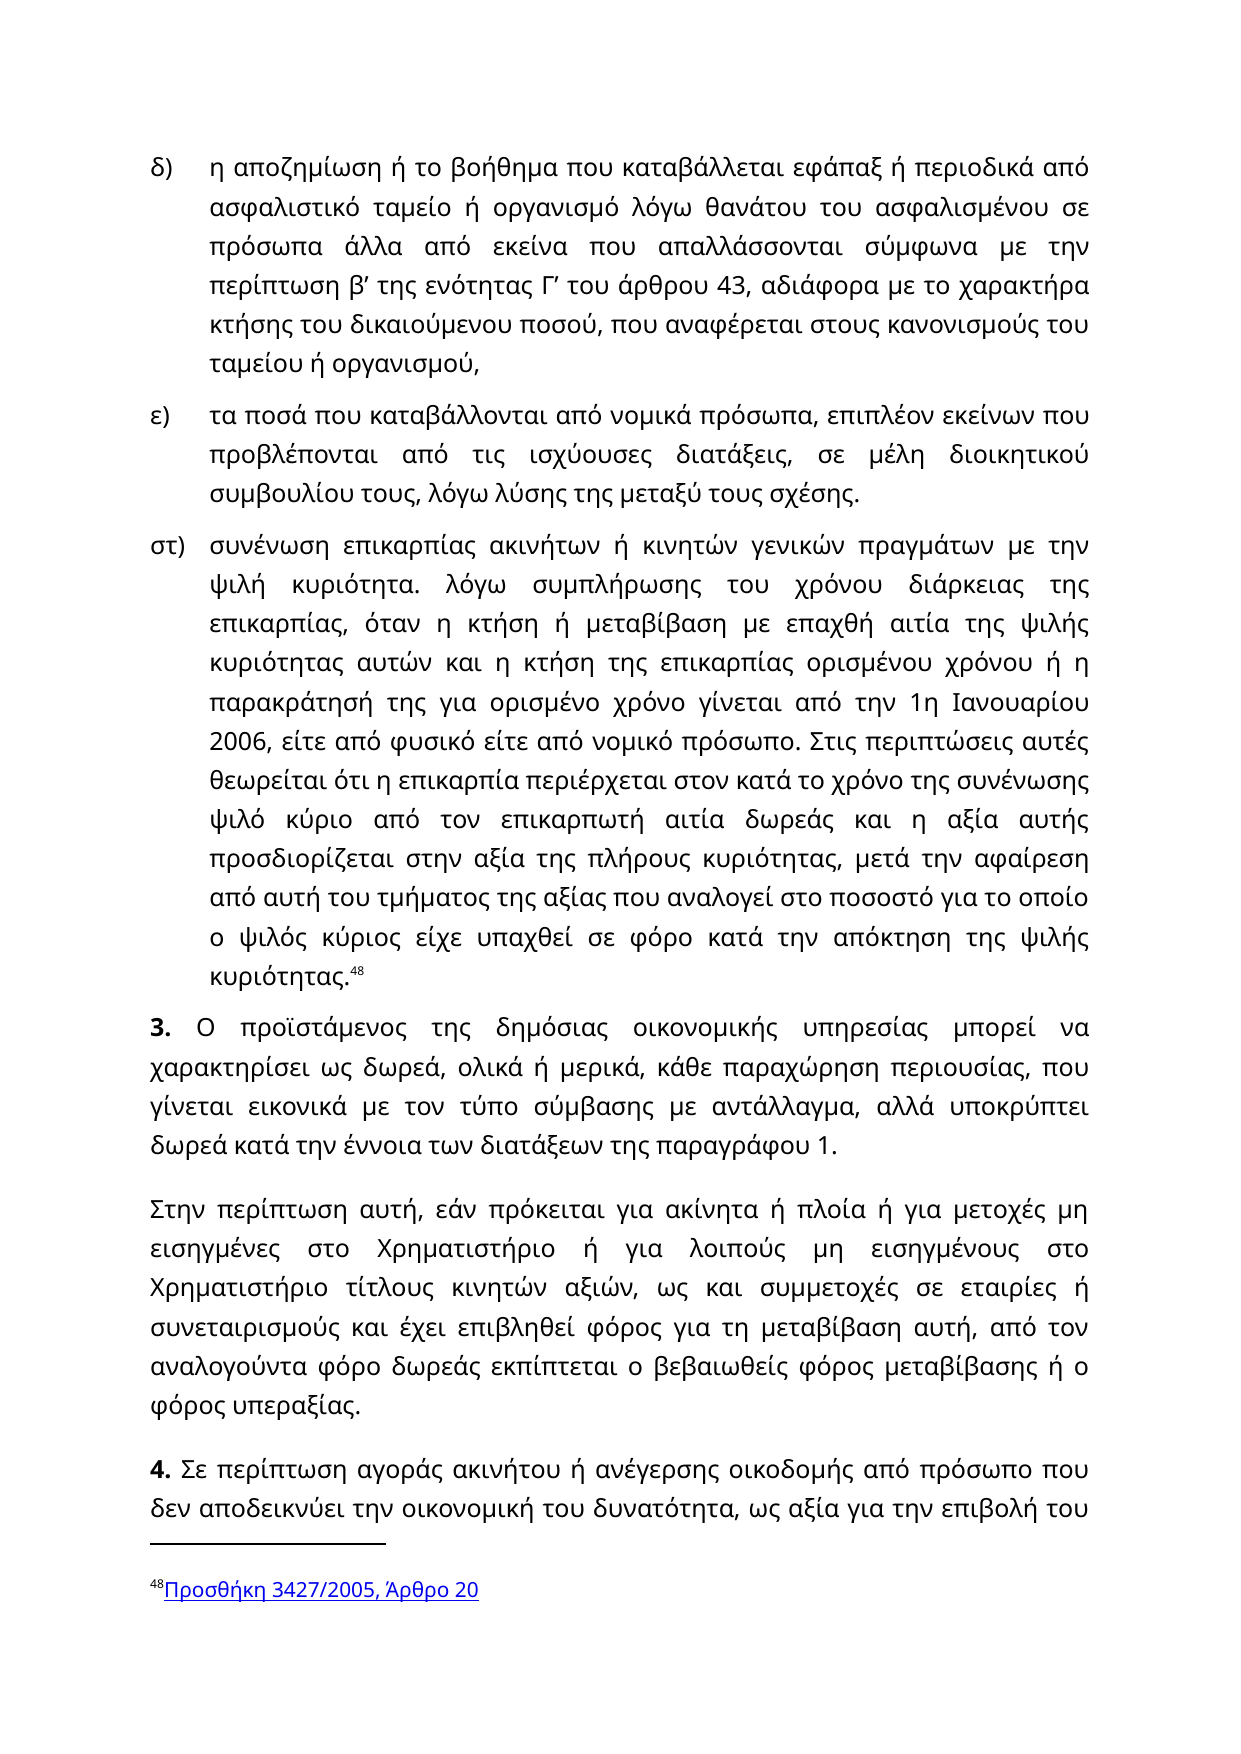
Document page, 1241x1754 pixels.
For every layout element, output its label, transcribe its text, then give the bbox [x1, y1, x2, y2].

list ε) τα ποσά που καταβάλλονται από νομικά πρόσωπα, επιπλέον εκείνων που προβλέπονται από τις ισχύουσες διατάξεις, σε μέλη διοικητικού συμβουλίου τους, λόγω λύσης της μεταξύ τους σχέσης. [150, 397, 1090, 510]
list στ) συνένωση επικαρπίας ακινήτων ή κινητών γενικών πραγμάτων με την ψιλή κυριότητα. λόγω συμπλήρωσης του χρόνου διάρκειας της επικαρπίας, όταν η κτήση ή μεταβίβαση με επαχθή αιτία της ψιλής κυριότητας αυτών και η κτήση της επικαρπίας ορισμένου χρόνου ή η παρακράτησή της για ορισμένο χρόνο γίνεται από την 1η Ιανουαρίου 2006, είτε από φυσικό είτε από νομικό πρόσωπο. Στις περιπτώσεις αυτές θεωρείται ότι η επικαρπία περιέρχεται στον κατά το χρόνο της συνένωσης ψιλό κύριο από τον επικαρπωτή αιτία δωρεάς και η αξία αυτής προσδιορίζεται στην αξία της πλήρους κυριότητας, μετά την αφαίρεση από αυτή του τμήματος της αξίας που αναλογεί στο ποσοστό για το οποίο ο ψιλός κύριος είχε υπαχθεί σε φόρο κατά την απόκτηση της ψιλής κυριότητας. [150, 527, 1090, 992]
text Στην περίπτωση αυτή, εάν πρόκειται για ακίνητα ή πλοία ή για μετοχές μη εισηγμένες στο Χρηματιστήριο ή για λοιπούς μη εισηγμένους στο Χρηματιστήριο τίτλους κινητών αξιών, ως και συμμετοχές σε εταιρίες ή συνεταιρισμούς και έχει επιβληθεί φόρος για τη μεταβίβαση αυτή, από τον αναλογούντα φόρο δωρεάς εκπίπτεται ο βεβαιωθείς φόρος μεταβίβασης ή ο φόρος υπεραξίας. [150, 1192, 1090, 1422]
list δ) η αποζημίωση ή το βοήθημα που καταβάλλεται εφάπαξ ή περιοδικά από ασφαλιστικό ταμείο ή οργανισμό λόγω θανάτου του ασφαλισμένου σε πρόσωπα άλλα από εκείνα που απαλλάσσονται σύμφωνα με την περίπτωση β’ της ενότητας Γ’ του άρθρου 43, αδιάφορα με το χαρακτήρα κτήσης του δικαιούμενου ποσού, που αναφέρεται στους κανονισμούς του ταμείου ή οργανισμού, [150, 150, 1090, 380]
text 4. Σε περίπτωση αγοράς ακινήτου ή ανέγερσης οικοδομής από πρόσωπο που δεν αποδεικνύει την οικονομική του δυνατότητα, ως αξία για την επιβολή του [150, 1452, 1090, 1525]
text Προσθήκη 3427/2005, Άρθρο 20 [150, 1576, 1090, 1604]
text 3. Ο προϊστάμενος της δημόσιας οικονομικής υπηρεσίας μπορεί να χαρακτηρίσει ως δωρεά, ολικά ή μερικά, κάθε παραχώρηση περιουσίας, που γίνεται εικονικά με τον τύπο σύμβασης με αντάλλαγμα, αλλά υποκρύπτει δωρεά κατά την έννοια των διατάξεων της παραγράφου 1. [150, 1010, 1090, 1162]
